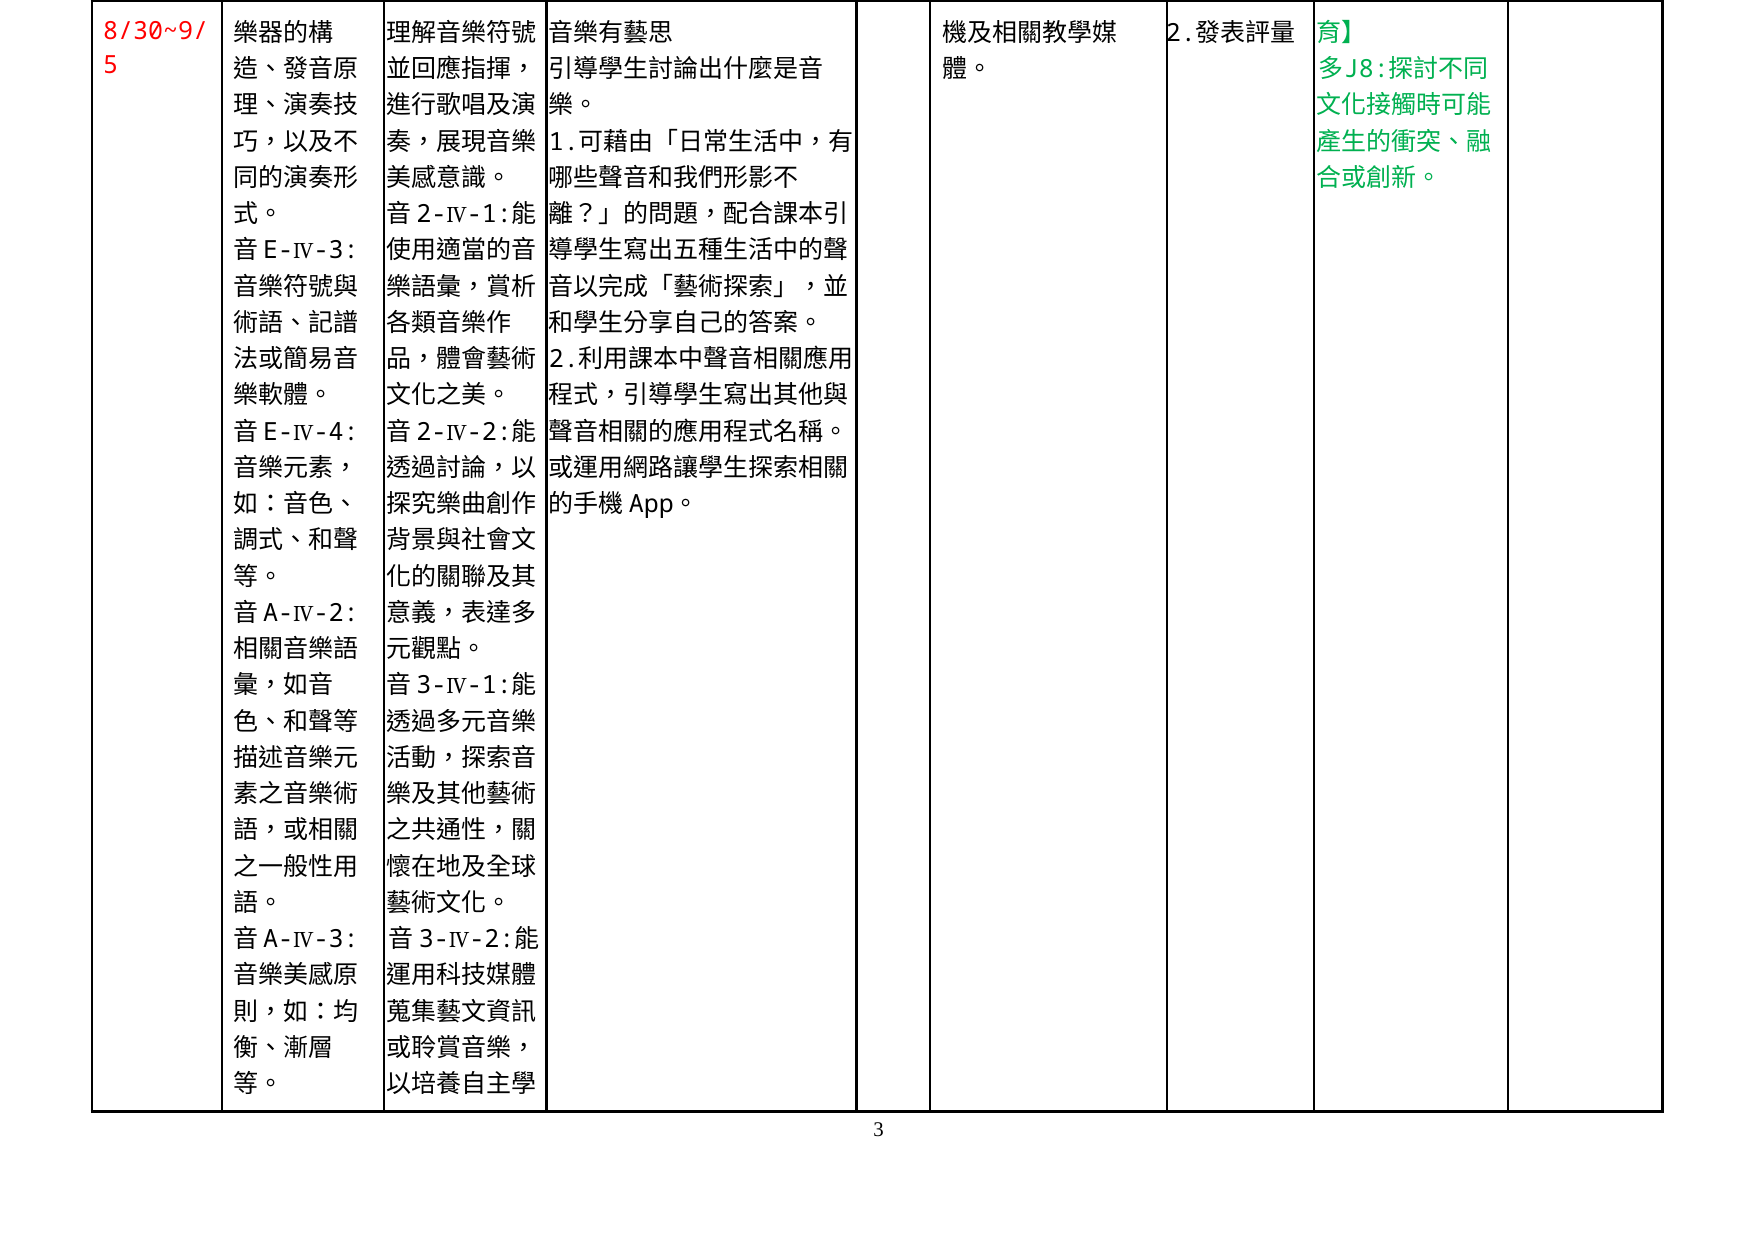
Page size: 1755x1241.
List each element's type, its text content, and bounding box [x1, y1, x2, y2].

table_cell 育】 多J8:探討不同文化接觸時可能產生的衝突、融合或創新。 [1315, 2, 1507, 1110]
table_cell [1509, 2, 1661, 1110]
table_cell 8/30~9/5 [93, 2, 221, 1110]
table_cell 機及相關教學媒體。 [931, 2, 1166, 1110]
table_cell 音樂有藝思 引導學生討論出什麼是音樂。 1.可藉由「日常生活中，有哪些聲音和我們形影不離？」的問題，配合課本引導學生寫出五種生活中的聲音以完成「藝術探索」，並和學生分享自己的答案。 2.利用課本中聲音相關應用程式，引導學生寫出其他與聲音相關的應用程式名稱。 或運用網路讓學生探索相關的手機App。 [548, 2, 855, 1110]
table_cell [858, 2, 929, 1110]
table_cell 樂器的構造、發音原理、演奏技巧，以及不同的演奏形式。 音E-Ⅳ-3:音樂符號與術語、記譜法或簡易音樂軟體。 音E-Ⅳ-4:音樂元素，如：音色、調式、和聲等。 音A-Ⅳ-2:相關音樂語彙，如音色、和聲等描述音樂元素之音樂術語，或相關之一般性用語。 音A-Ⅳ-3:音樂美感原則，如：均衡、漸層等。 [223, 2, 383, 1110]
table_cell 2.發表評量 [1168, 2, 1313, 1110]
table_cell 理解音樂符號並回應指揮，進行歌唱及演奏，展現音樂美感意識。 音2-Ⅳ-1:能使用適當的音樂語彙，賞析各類音樂作品，體會藝術文化之美。 音2-Ⅳ-2:能透過討論，以探究樂曲創作背景與社會文化的關聯及其意義，表達多元觀點。 音3-Ⅳ-1:能透過多元音樂活動，探索音樂及其他藝術之共通性，關懷在地及全球藝術文化。 音3-Ⅳ-2:能運用科技媒體蒐集藝文資訊或聆賞音樂，以培養自主學 [385, 2, 545, 1110]
